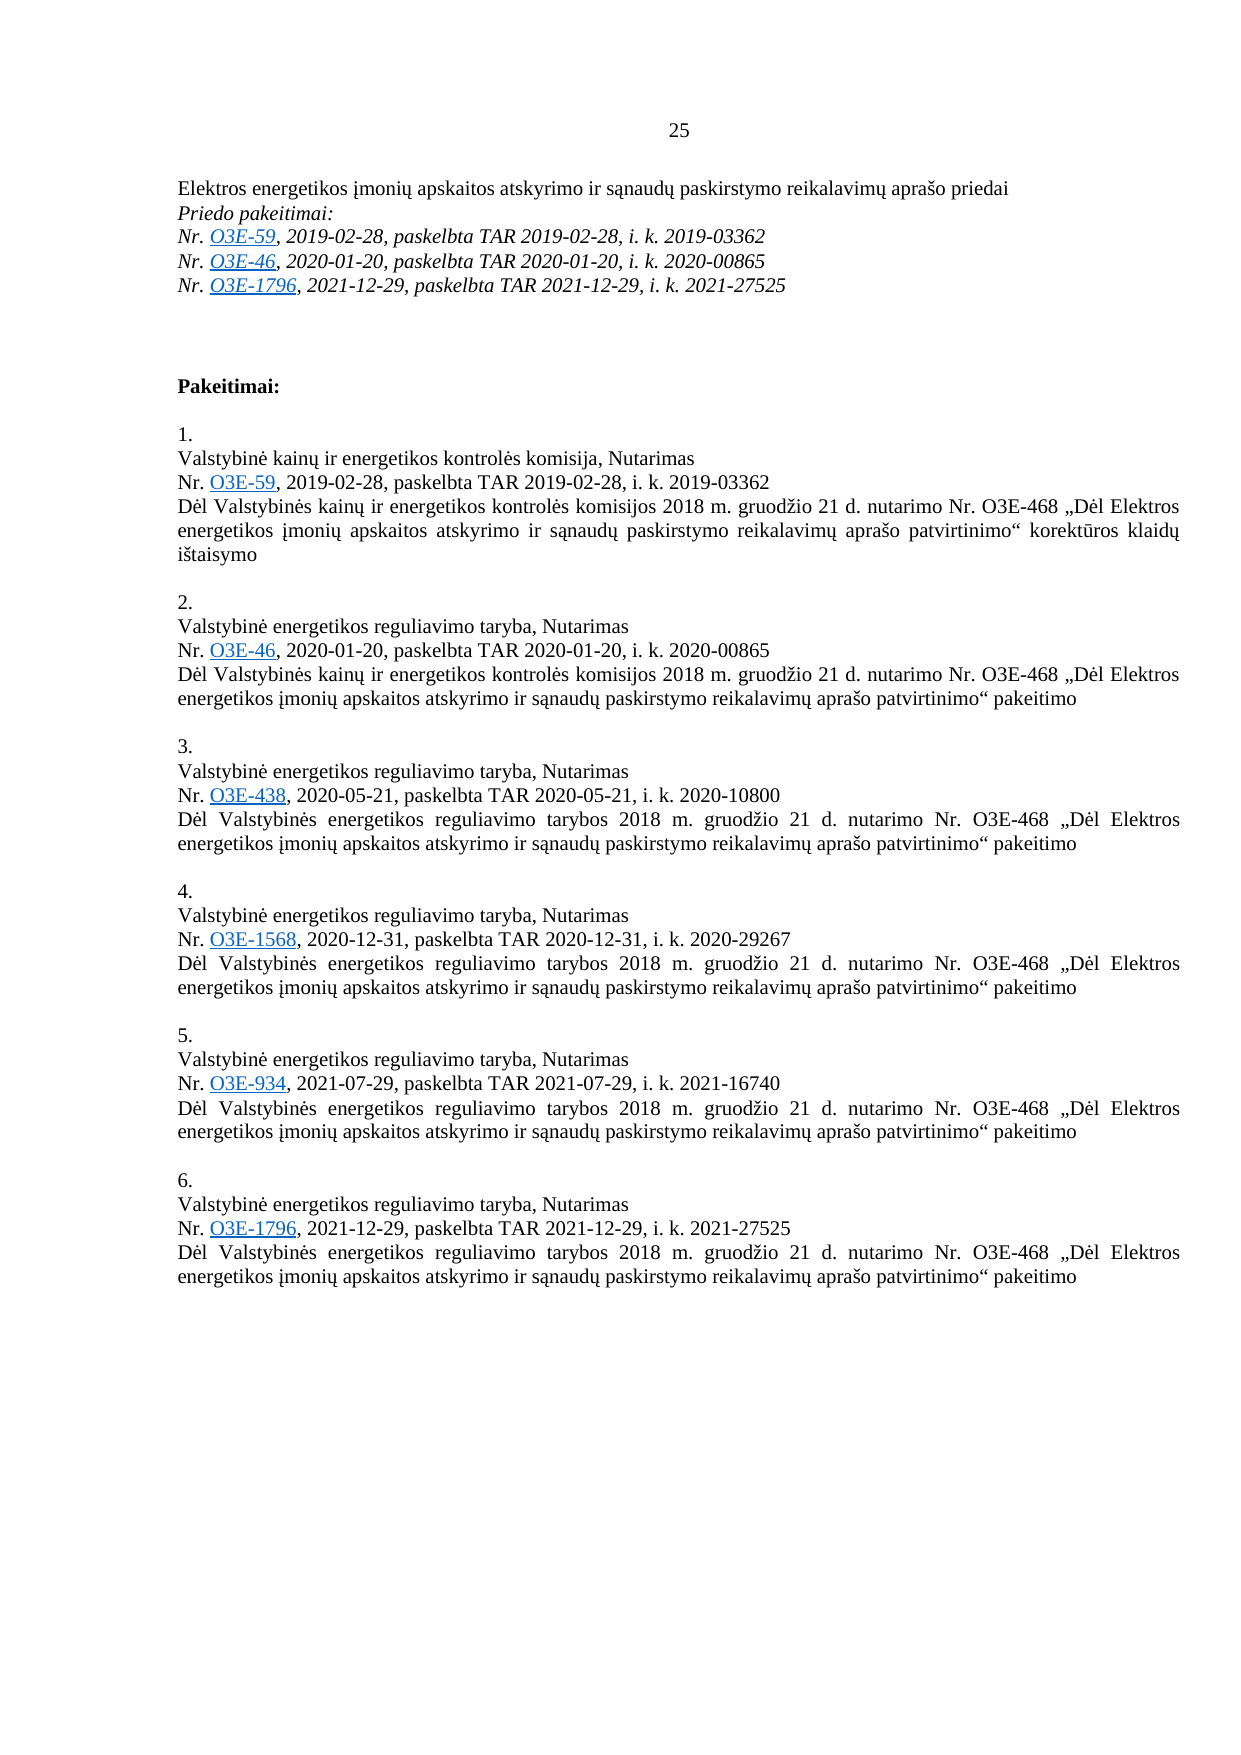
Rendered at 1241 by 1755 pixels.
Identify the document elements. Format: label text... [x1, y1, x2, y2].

text Priedo pakeitimai: [177, 200, 1181, 224]
text Elektros energetikos įmonių apskaitos atskyrimo ir sąnaudų paskirstymo reikalavimų aprašo priedai [177, 176, 1181, 200]
text 6. [177, 1168, 1181, 1192]
text Valstybinė energetikos reguliavimo taryba, Nutarimas [177, 903, 1181, 927]
text Pakeitimai: [177, 373, 1181, 398]
text 5. [177, 1023, 1181, 1047]
text Dėl Valstybinės energetikos reguliavimo tarybos 2018 m. gruodžio 21 d. nutarimo Nr. O3E-468 „Dėl Elektros energetikos įmonių apskaitos atskyrimo ir sąnaudų paskirstymo reikalavimų aprašo patvirtinimo“ pakeitimo [177, 807, 1181, 855]
text Nr. O3E-59, 2019-02-28, paskelbta TAR 2019-02-28, i. k. 2019-03362 [177, 470, 1181, 494]
text 2. [177, 590, 1181, 614]
text Nr. O3E-46, 2020-01-20, paskelbta TAR 2020-01-20, i. k. 2020-00865 [177, 638, 1181, 662]
text Nr. O3E-46, 2020-01-20, paskelbta TAR 2020-01-20, i. k. 2020-00865 [177, 248, 1181, 273]
text Nr. O3E-438, 2020-05-21, paskelbta TAR 2020-05-21, i. k. 2020-10800 [177, 783, 1181, 807]
text Dėl Valstybinės energetikos reguliavimo tarybos 2018 m. gruodžio 21 d. nutarimo Nr. O3E-468 „Dėl Elektros energetikos įmonių apskaitos atskyrimo ir sąnaudų paskirstymo reikalavimų aprašo patvirtinimo“ pakeitimo [177, 1095, 1181, 1143]
text Valstybinė energetikos reguliavimo taryba, Nutarimas [177, 758, 1181, 783]
text Dėl Valstybinės energetikos reguliavimo tarybos 2018 m. gruodžio 21 d. nutarimo Nr. O3E-468 „Dėl Elektros energetikos įmonių apskaitos atskyrimo ir sąnaudų paskirstymo reikalavimų aprašo patvirtinimo“ pakeitimo [177, 951, 1181, 999]
text Dėl Valstybinės kainų ir energetikos kontrolės komisijos 2018 m. gruodžio 21 d. nutarimo Nr. O3E-468 „Dėl Elektros energetikos įmonių apskaitos atskyrimo ir sąnaudų paskirstymo reikalavimų aprašo patvirtinimo“ pakeitimo [177, 662, 1181, 710]
text 4. [177, 879, 1181, 903]
text Nr. O3E-59, 2019-02-28, paskelbta TAR 2019-02-28, i. k. 2019-03362 [177, 224, 1181, 248]
text Dėl Valstybinės energetikos reguliavimo tarybos 2018 m. gruodžio 21 d. nutarimo Nr. O3E-468 „Dėl Elektros energetikos įmonių apskaitos atskyrimo ir sąnaudų paskirstymo reikalavimų aprašo patvirtinimo“ pakeitimo [177, 1240, 1181, 1288]
text 1. [177, 422, 1181, 446]
text Valstybinė energetikos reguliavimo taryba, Nutarimas [177, 1047, 1181, 1071]
text Valstybinė energetikos reguliavimo taryba, Nutarimas [177, 614, 1181, 638]
text Valstybinė energetikos reguliavimo taryba, Nutarimas [177, 1192, 1181, 1216]
text Nr. O3E-1568, 2020-12-31, paskelbta TAR 2020-12-31, i. k. 2020-29267 [177, 927, 1181, 951]
text Valstybinė kainų ir energetikos kontrolės komisija, Nutarimas [177, 446, 1181, 470]
text Nr. O3E-1796, 2021-12-29, paskelbta TAR 2021-12-29, i. k. 2021-27525 [177, 273, 1181, 297]
text Dėl Valstybinės kainų ir energetikos kontrolės komisijos 2018 m. gruodžio 21 d. nutarimo Nr. O3E-468 „Dėl Elektros energetikos įmonių apskaitos atskyrimo ir sąnaudų paskirstymo reikalavimų aprašo patvirtinimo“ korektūros klaidų ištaisymo [177, 494, 1181, 566]
text 3. [177, 734, 1181, 758]
text Nr. O3E-1796, 2021-12-29, paskelbta TAR 2021-12-29, i. k. 2021-27525 [177, 1216, 1181, 1240]
text Nr. O3E-934, 2021-07-29, paskelbta TAR 2021-07-29, i. k. 2021-16740 [177, 1071, 1181, 1095]
